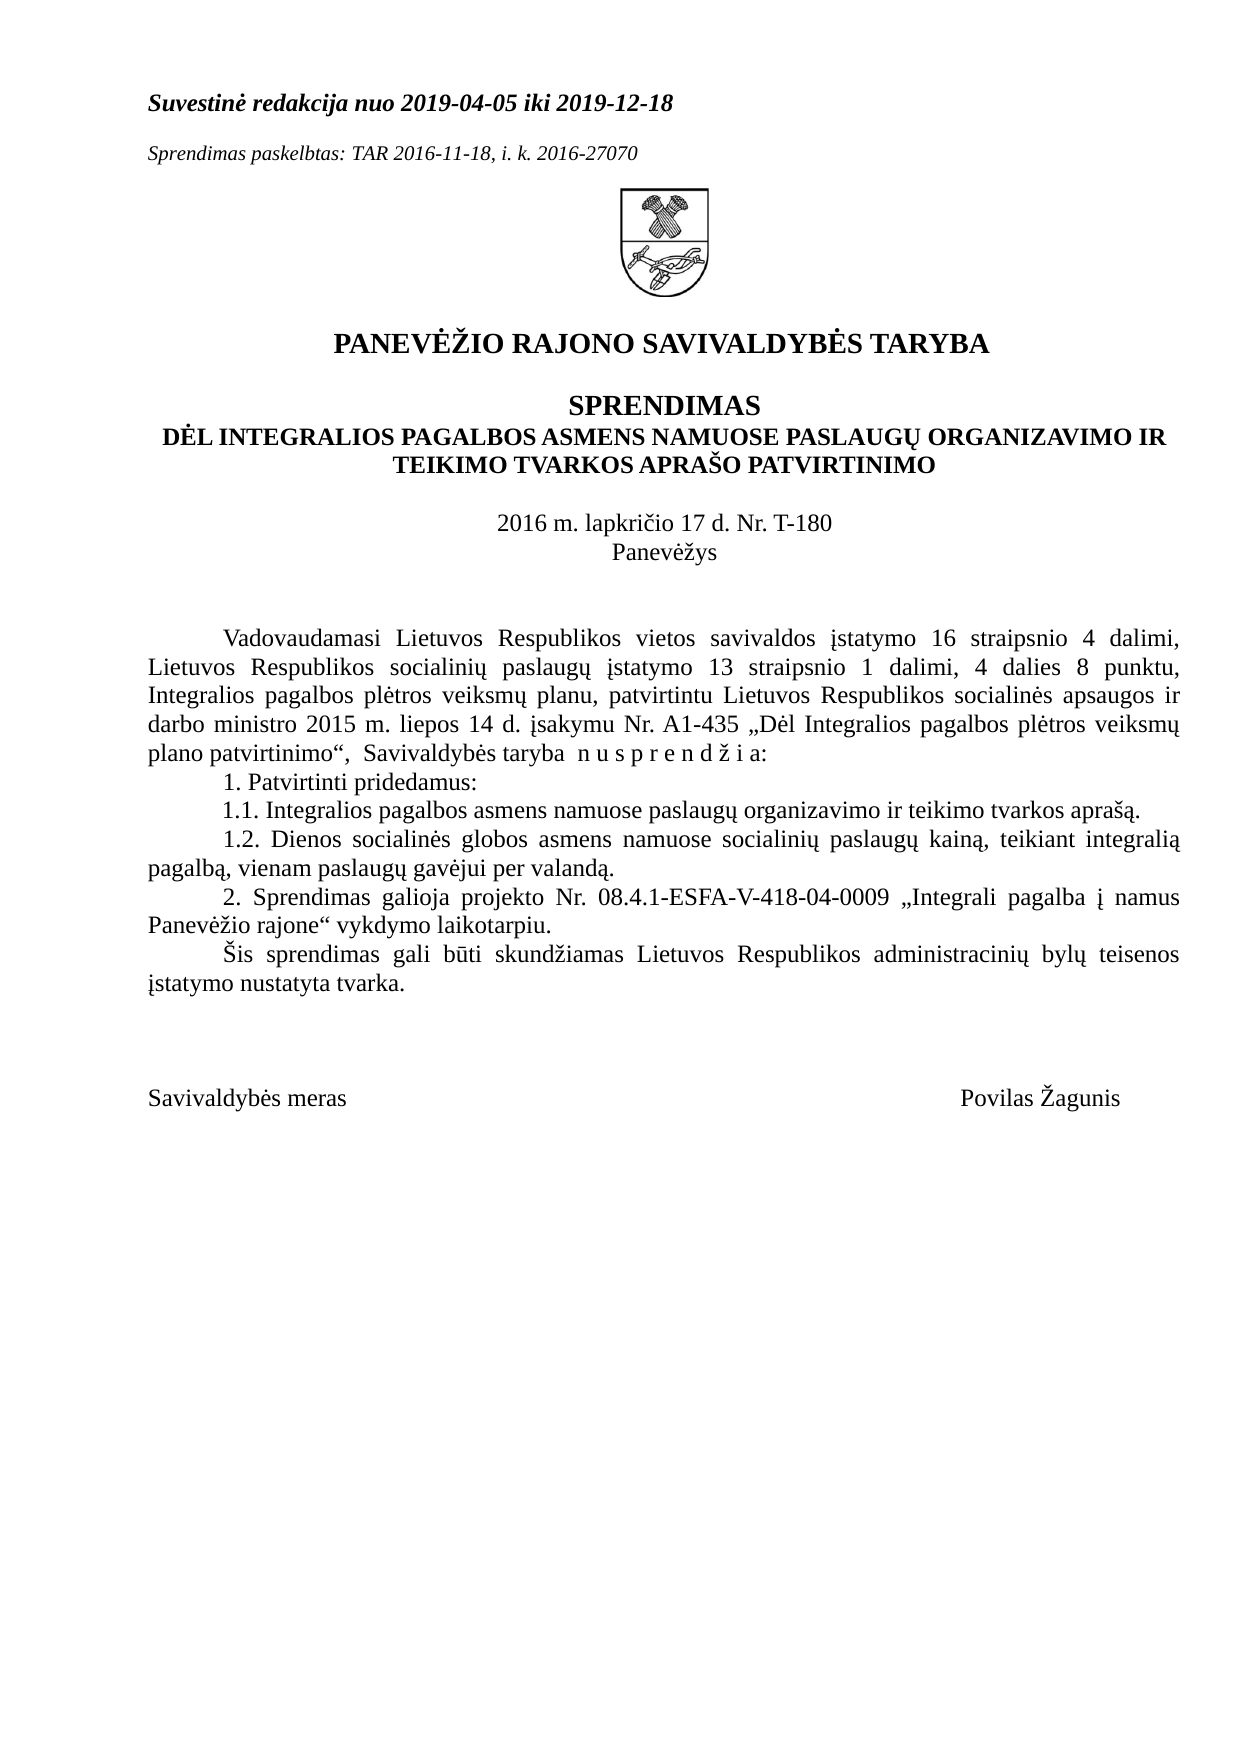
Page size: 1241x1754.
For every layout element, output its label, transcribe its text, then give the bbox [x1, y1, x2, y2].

text 1.1. Integralios pagalbos asmens namuose paslaugų organizavimo ir teikimo tvarkos aprašą. [148, 795, 1181, 824]
text 2. Sprendimas galioja projekto Nr. 08.4.1-ESFA-V-418-04-0009 „Integrali pagalba į namus Panevėžio rajone“ vykdymo laikotarpiu. [148, 882, 1181, 939]
text Savivaldybės meras Povilas Žagunis [148, 1083, 1181, 1112]
text Vadovaudamasi Lietuvos Respublikos vietos savivaldos įstatymo 16 straipsnio 4 dalimi, Lietuvos Respublikos socialinių paslaugų įstatymo 13 straipsnio 1 dalimi, 4 dalies 8 punktu, Integralios pagalbos plėtros veiksmų planu, patvirtintu Lietuvos Respublikos socialinės apsaugos ir darbo ministro 2015 m. liepos 14 d. įsakymu Nr. A1-435 „Dėl Integralios pagalbos plėtros veiksmų plano patvirtinimo“, Savivaldybės taryba n u s p r e n d ž i a: [148, 623, 1181, 767]
text DĖL INTEGRALIOS PAGALBOS ASMENS NAMUOSE PASLAUGŲ ORGANIZAVIMO IR TEIKIMO TVARKOS APRAŠO PATVIRTINIMO [148, 422, 1181, 479]
text SPRENDIMAS [148, 388, 1181, 422]
text 1. Patvirtinti pridedamus: [148, 767, 1181, 795]
text Panevėžys [148, 537, 1181, 565]
text Sprendimas paskelbtas: TAR 2016-11-18, i. k. 2016-27070 [148, 141, 1181, 165]
text 2016 m. lapkričio 17 d. Nr. T-180 [148, 508, 1181, 537]
text PANEVĖŽIO RAJONO SAVIVALDYBĖS TARYBA [148, 326, 1181, 359]
text 1.2. Dienos socialinės globos asmens namuose socialinių paslaugų kainą, teikiant integralią pagalbą, vienam paslaugų gavėjui per valandą. [148, 824, 1181, 882]
text Suvestinė redakcija nuo 2019-04-05 iki 2019-12-18 [148, 88, 1181, 117]
text Šis sprendimas gali būti skundžiamas Lietuvos Respublikos administracinių bylų teisenos įstatymo nustatyta tvarka. [148, 939, 1181, 997]
